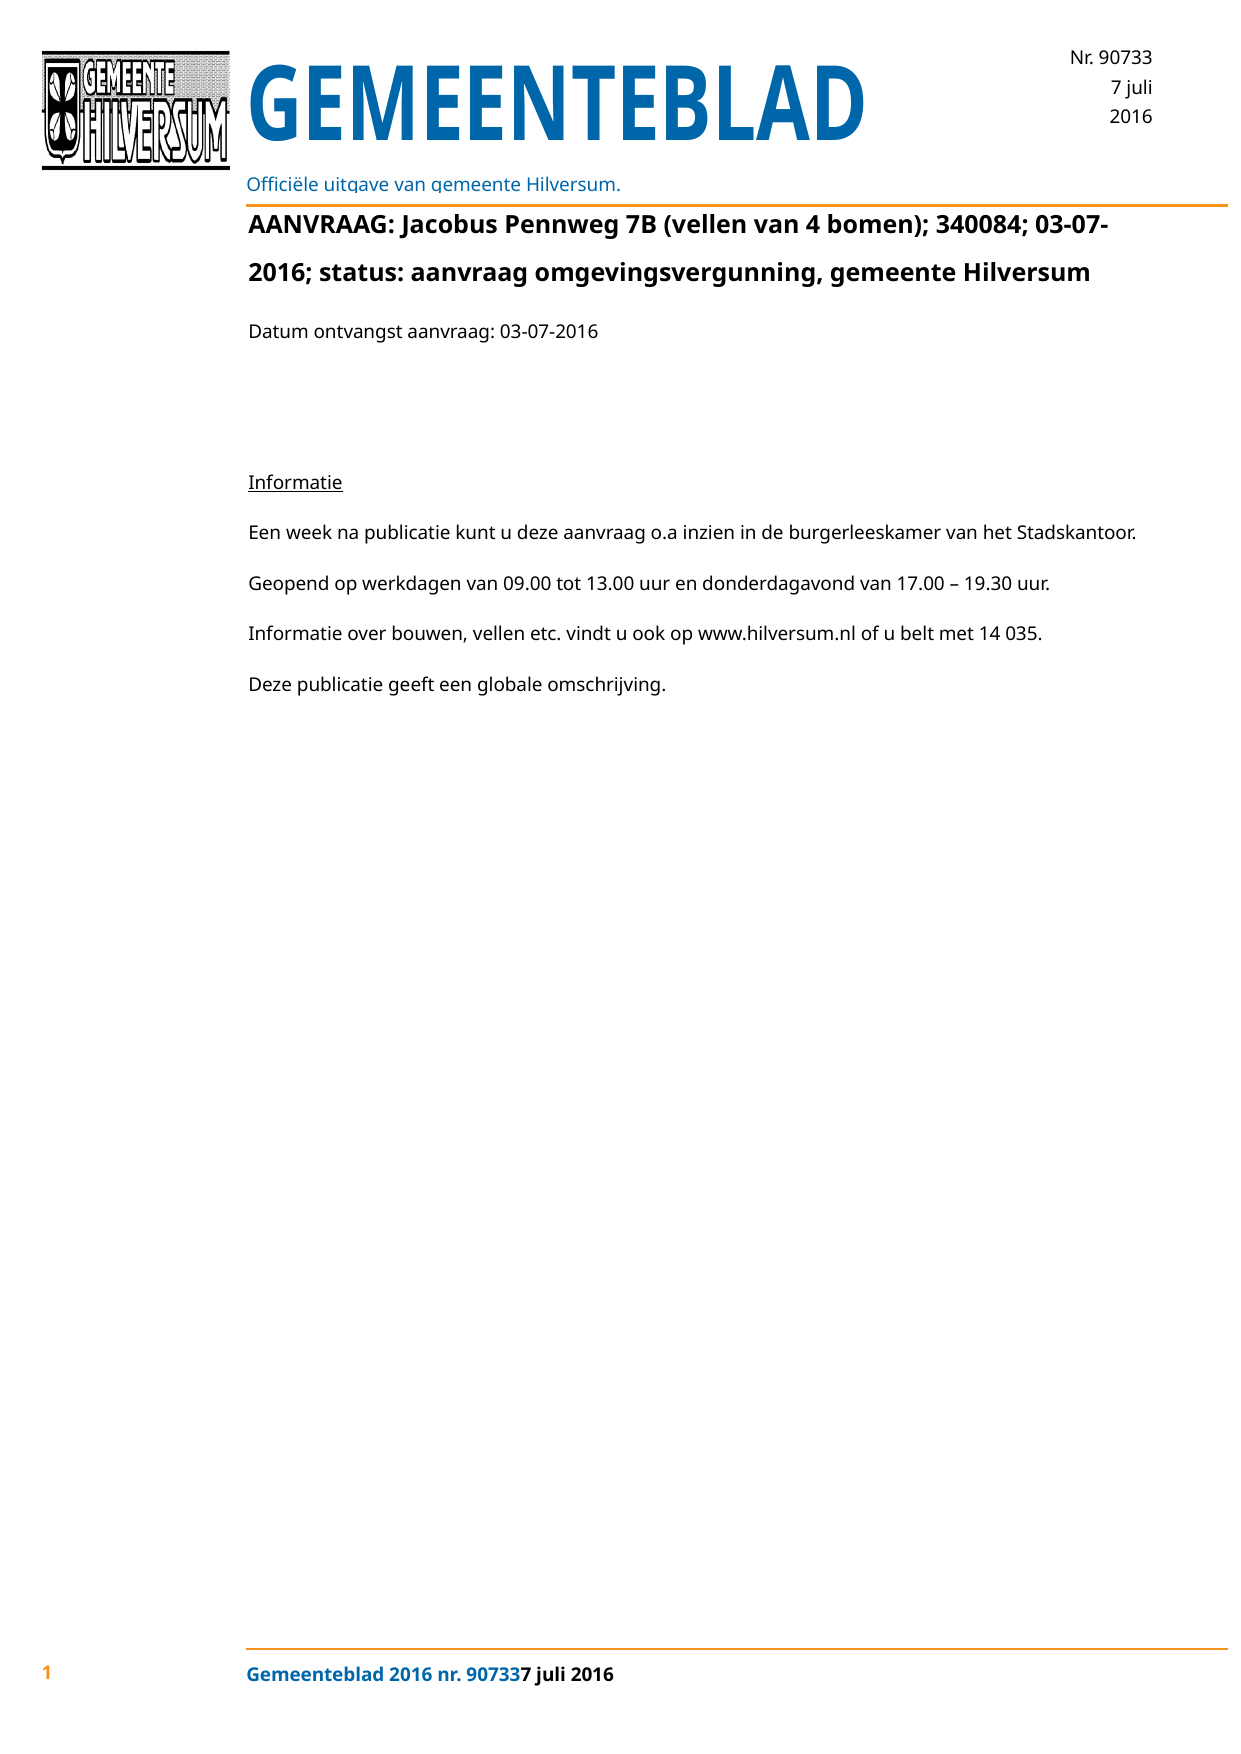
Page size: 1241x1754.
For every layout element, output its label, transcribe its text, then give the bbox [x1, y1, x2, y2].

text AANVRAAG: Jacobus Pennweg 7B (vellen van 4 bomen); 340084; 03-07-2016; status: aanvraag omgevingsvergunning, gemeente Hilversum [248, 207, 1152, 288]
text Deze publicatie geeft een globale omschrijving. [248, 671, 1152, 697]
text Informatie [248, 469, 1152, 495]
picture [41, 47, 231, 172]
text Geopend op werkdagen van 09.00 tot 13.00 uur en donderdagavond van 17.00 – 19.30 uur. [248, 570, 1152, 596]
text Een week na publicatie kunt u deze aanvraag o.a inzien in de burgerleeskamer van het Stadskantoor. [248, 519, 1152, 545]
text Datum ontvangst aanvraag: 03-07-2016 [248, 318, 1152, 344]
text Informatie over bouwen, vellen etc. vindt u ook op www.hilversum.nl of u belt met 14 035. [248, 620, 1152, 646]
